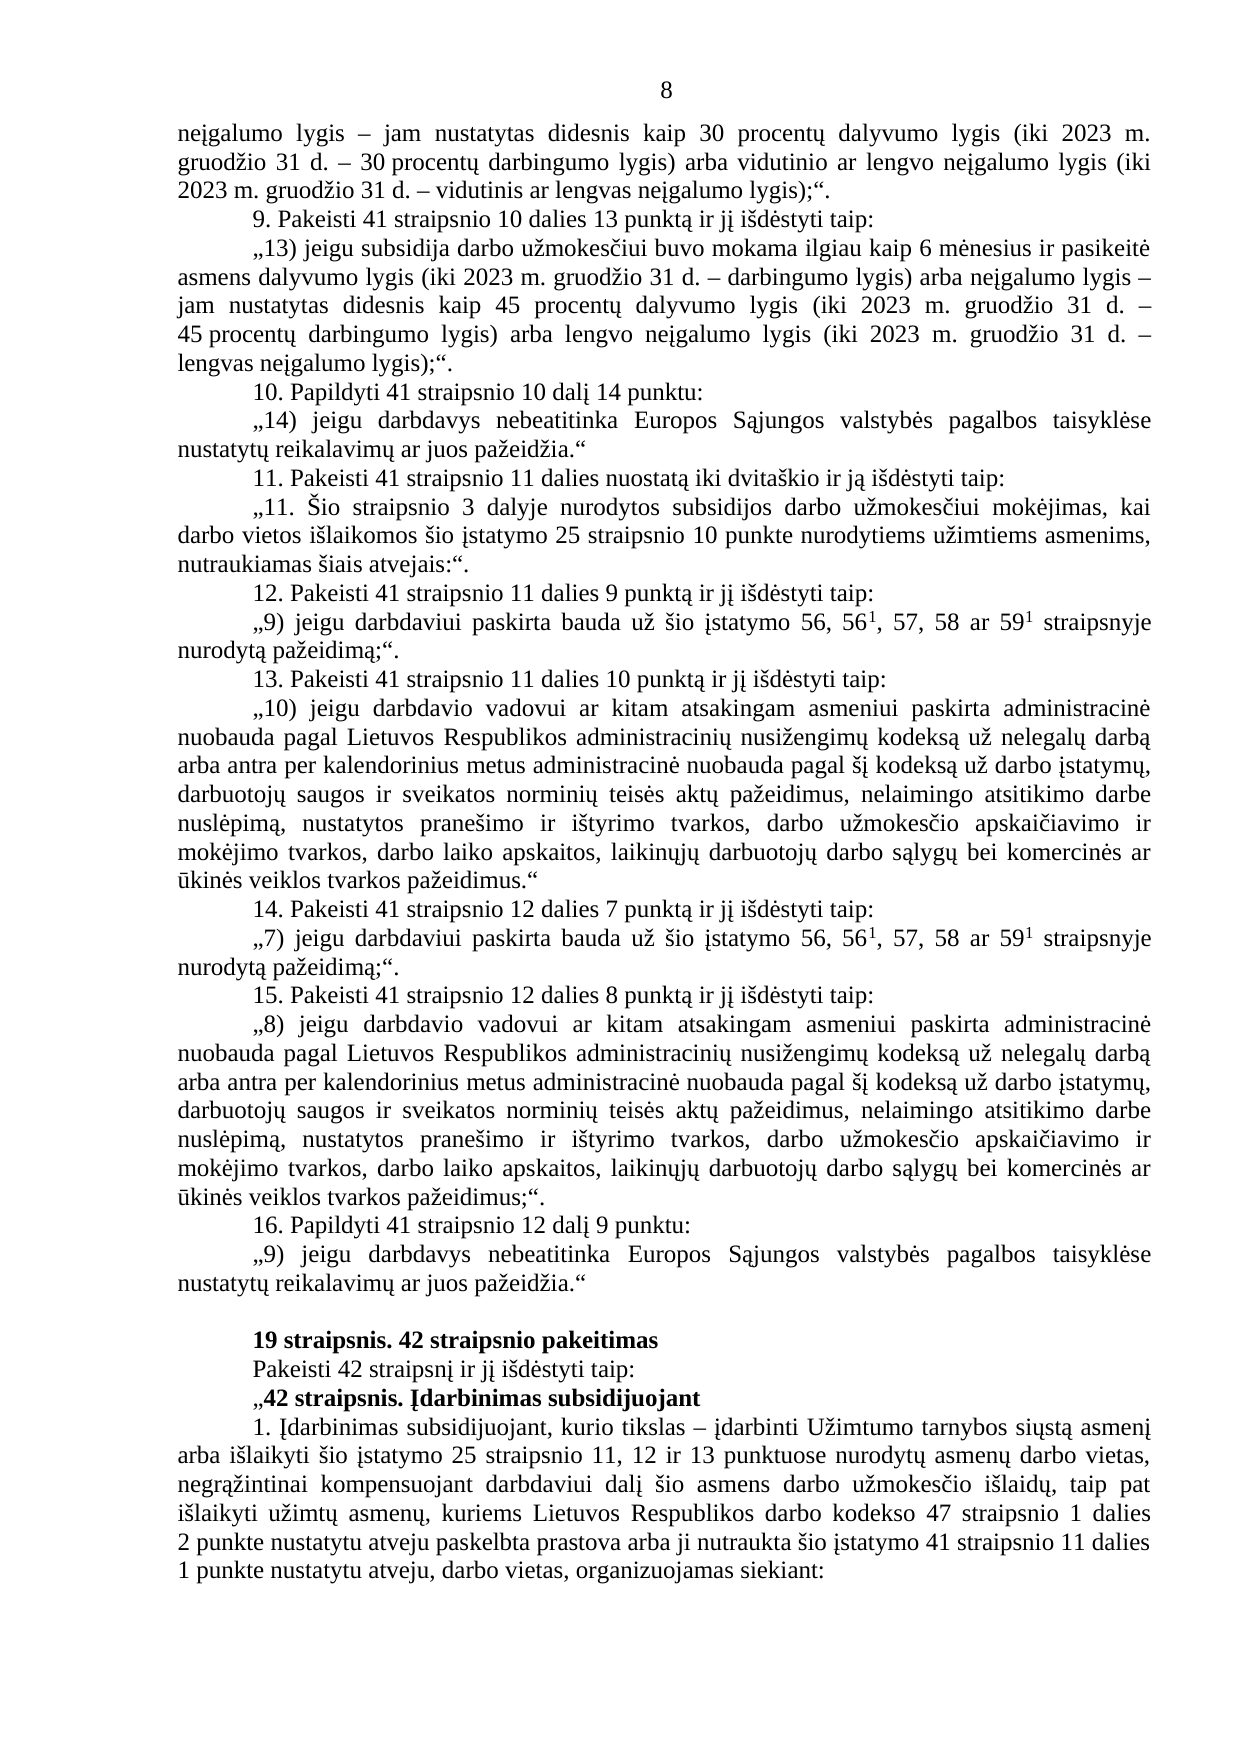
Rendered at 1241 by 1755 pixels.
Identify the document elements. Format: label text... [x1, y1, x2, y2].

text „11. Šio straipsnio 3 dalyje nurodytos subsidijos darbo užmokesčiui mokėjimas, kai darbo vietos išlaikomos šio įstatymo 25 straipsnio 10 punkte nurodytiems užimtiems asmenims, nutraukiamas šiais atvejais:“. [177, 492, 1152, 578]
text 1. Įdarbinimas subsidijuojant, kurio tikslas – įdarbinti Užimtumo tarnybos siųstą asmenį arba išlaikyti šio įstatymo 25 straipsnio 11, 12 ir 13 punktuose nurodytų asmenų darbo vietas, negrąžintinai kompensuojant darbdaviui dalį šio asmens darbo užmokesčio išlaidų, taip pat išlaikyti užimtų asmenų, kuriems Lietuvos Respublikos darbo kodekso 47 straipsnio 1 dalies 2 punkte nustatytu atveju paskelbta prastova arba ji nutraukta šio įstatymo 41 straipsnio 11 dalies 1 punkte nustatytu atveju, darbo vietas, organizuojamas siekiant: [177, 1412, 1152, 1584]
text neįgalumo lygis – jam nustatytas didesnis kaip 30 procentų dalyvumo lygis (iki 2023 m. gruodžio 31 d. – 30 procentų darbingumo lygis) arba vidutinio ar lengvo neįgalumo lygis (iki 2023 m. gruodžio 31 d. – vidutinis ar lengvas neįgalumo lygis);“. [177, 118, 1152, 204]
text „14) jeigu darbdavys nebeatitinka Europos Sąjungos valstybės pagalbos taisyklėse nustatytų reikalavimų ar juos pažeidžia.“ [177, 406, 1152, 463]
text 13. Pakeisti 41 straipsnio 11 dalies 10 punktą ir jį išdėstyti taip: [177, 664, 1152, 693]
text 16. Papildyti 41 straipsnio 12 dalį 9 punktu: [177, 1211, 1152, 1239]
text 11. Pakeisti 41 straipsnio 11 dalies nuostatą iki dvitaškio ir ją išdėstyti taip: [177, 463, 1152, 492]
text „42 straipsnis. Įdarbinimas subsidijuojant [177, 1383, 1152, 1412]
text 12. Pakeisti 41 straipsnio 11 dalies 9 punktą ir jį išdėstyti taip: [177, 578, 1152, 607]
text „10) jeigu darbdavio vadovui ar kitam atsakingam asmeniui paskirta administracinė nuobauda pagal Lietuvos Respublikos administracinių nusižengimų kodeksą už nelegalų darbą arba antra per kalendorinius metus administracinė nuobauda pagal šį kodeksą už darbo įstatymų, darbuotojų saugos ir sveikatos norminių teisės aktų pažeidimus, nelaimingo atsitikimo darbe nuslėpimą, nustatytos pranešimo ir ištyrimo tvarkos, darbo užmokesčio apskaičiavimo ir mokėjimo tvarkos, darbo laiko apskaitos, laikinųjų darbuotojų darbo sąlygų bei komercinės ar ūkinės veiklos tvarkos pažeidimus.“ [177, 693, 1152, 894]
text 19 straipsnis. 42 straipsnio pakeitimas [177, 1326, 1152, 1354]
text „8) jeigu darbdavio vadovui ar kitam atsakingam asmeniui paskirta administracinė nuobauda pagal Lietuvos Respublikos administracinių nusižengimų kodeksą už nelegalų darbą arba antra per kalendorinius metus administracinė nuobauda pagal šį kodeksą už darbo įstatymų, darbuotojų saugos ir sveikatos norminių teisės aktų pažeidimus, nelaimingo atsitikimo darbe nuslėpimą, nustatytos pranešimo ir ištyrimo tvarkos, darbo užmokesčio apskaičiavimo ir mokėjimo tvarkos, darbo laiko apskaitos, laikinųjų darbuotojų darbo sąlygų bei komercinės ar ūkinės veiklos tvarkos pažeidimus;“. [177, 1009, 1152, 1211]
text „7) jeigu darbdaviui paskirta bauda už šio įstatymo 56, 561, 57, 58 ar 591 straipsnyje nurodytą pažeidimą;“. [177, 923, 1152, 981]
text 9. Pakeisti 41 straipsnio 10 dalies 13 punktą ir jį išdėstyti taip: [177, 204, 1152, 233]
text 10. Papildyti 41 straipsnio 10 dalį 14 punktu: [177, 377, 1152, 406]
text 14. Pakeisti 41 straipsnio 12 dalies 7 punktą ir jį išdėstyti taip: [177, 894, 1152, 923]
text „13) jeigu subsidija darbo užmokesčiui buvo mokama ilgiau kaip 6 mėnesius ir pasikeitė asmens dalyvumo lygis (iki 2023 m. gruodžio 31 d. – darbingumo lygis) arba neįgalumo lygis – jam nustatytas didesnis kaip 45 procentų dalyvumo lygis (iki 2023 m. gruodžio 31 d. – 45 procentų darbingumo lygis) arba lengvo neįgalumo lygis (iki 2023 m. gruodžio 31 d. – lengvas neįgalumo lygis);“. [177, 233, 1152, 377]
text „9) jeigu darbdavys nebeatitinka Europos Sąjungos valstybės pagalbos taisyklėse nustatytų reikalavimų ar juos pažeidžia.“ [177, 1239, 1152, 1297]
text „9) jeigu darbdaviui paskirta bauda už šio įstatymo 56, 561, 57, 58 ar 591 straipsnyje nurodytą pažeidimą;“. [177, 607, 1152, 664]
text Pakeisti 42 straipsnį ir jį išdėstyti taip: [177, 1354, 1152, 1383]
text 15. Pakeisti 41 straipsnio 12 dalies 8 punktą ir jį išdėstyti taip: [177, 981, 1152, 1009]
